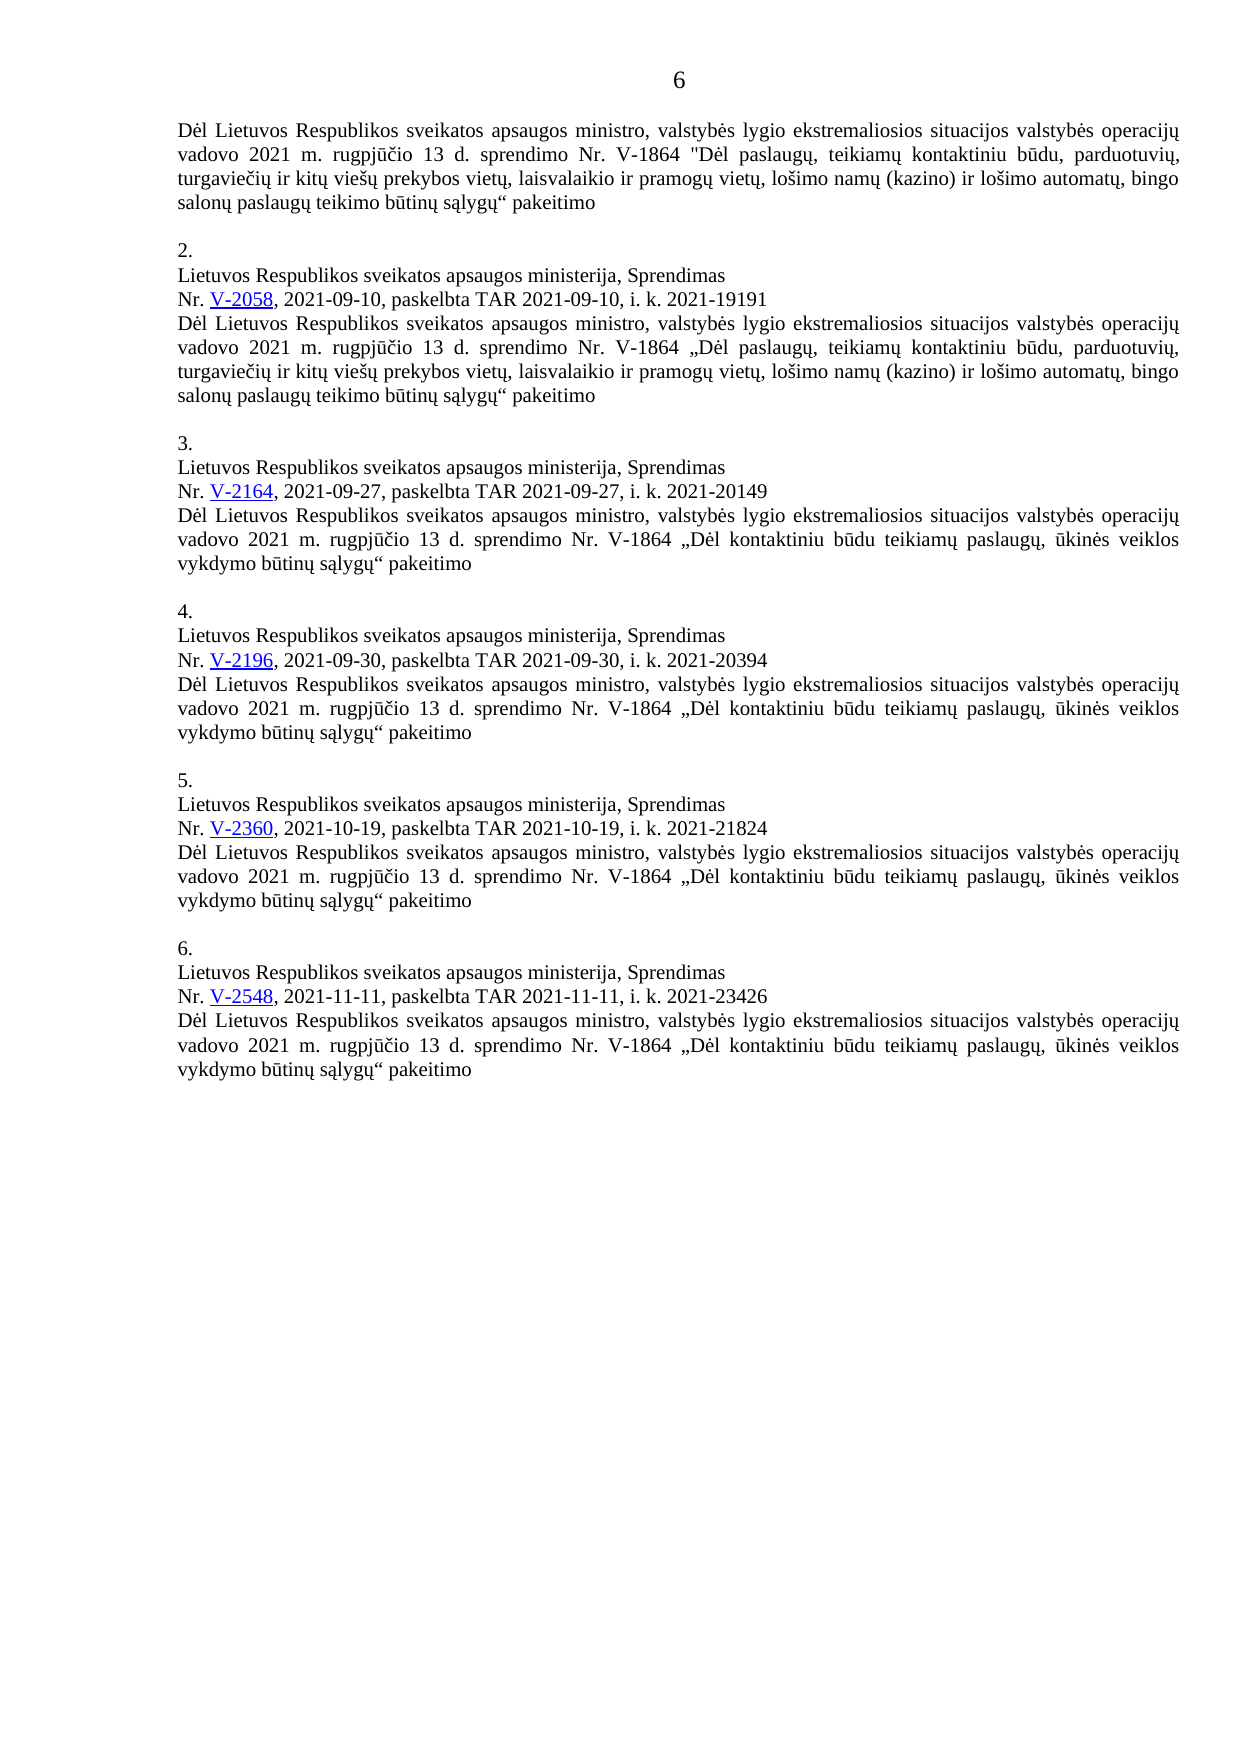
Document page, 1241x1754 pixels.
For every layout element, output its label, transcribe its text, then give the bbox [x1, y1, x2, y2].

text Dėl Lietuvos Respublikos sveikatos apsaugos ministro, valstybės lygio ekstremaliosios situacijos valstybės operacijų vadovo 2021 m. rugpjūčio 13 d. sprendimo Nr. V-1864 "Dėl paslaugų, teikiamų kontaktiniu būdu, parduotuvių, turgaviečių ir kitų viešų prekybos vietų, laisvalaikio ir pramogų vietų, lošimo namų (kazino) ir lošimo automatų, bingo salonų paslaugų teikimo būtinų sąlygų“ pakeitimo [177, 118, 1181, 214]
text 2. [177, 238, 1181, 262]
text 4. [177, 599, 1181, 623]
text Nr. V-2164, 2021-09-27, paskelbta TAR 2021-09-27, i. k. 2021-20149 [177, 479, 1181, 503]
text Lietuvos Respublikos sveikatos apsaugos ministerija, Sprendimas [177, 792, 1181, 816]
text Nr. V-2360, 2021-10-19, paskelbta TAR 2021-10-19, i. k. 2021-21824 [177, 816, 1181, 840]
text Dėl Lietuvos Respublikos sveikatos apsaugos ministro, valstybės lygio ekstremaliosios situacijos valstybės operacijų vadovo 2021 m. rugpjūčio 13 d. sprendimo Nr. V-1864 „Dėl kontaktiniu būdu teikiamų paslaugų, ūkinės veiklos vykdymo būtinų sąlygų“ pakeitimo [177, 503, 1181, 575]
text Nr. V-2548, 2021-11-11, paskelbta TAR 2021-11-11, i. k. 2021-23426 [177, 984, 1181, 1008]
text Lietuvos Respublikos sveikatos apsaugos ministerija, Sprendimas [177, 623, 1181, 647]
text Dėl Lietuvos Respublikos sveikatos apsaugos ministro, valstybės lygio ekstremaliosios situacijos valstybės operacijų vadovo 2021 m. rugpjūčio 13 d. sprendimo Nr. V-1864 „Dėl kontaktiniu būdu teikiamų paslaugų, ūkinės veiklos vykdymo būtinų sąlygų“ pakeitimo [177, 840, 1181, 912]
text 3. [177, 431, 1181, 455]
text Nr. V-2058, 2021-09-10, paskelbta TAR 2021-09-10, i. k. 2021-19191 [177, 287, 1181, 311]
text Nr. V-2196, 2021-09-30, paskelbta TAR 2021-09-30, i. k. 2021-20394 [177, 647, 1181, 672]
text 5. [177, 768, 1181, 792]
text Dėl Lietuvos Respublikos sveikatos apsaugos ministro, valstybės lygio ekstremaliosios situacijos valstybės operacijų vadovo 2021 m. rugpjūčio 13 d. sprendimo Nr. V-1864 „Dėl kontaktiniu būdu teikiamų paslaugų, ūkinės veiklos vykdymo būtinų sąlygų“ pakeitimo [177, 1008, 1181, 1081]
text Lietuvos Respublikos sveikatos apsaugos ministerija, Sprendimas [177, 455, 1181, 479]
text Dėl Lietuvos Respublikos sveikatos apsaugos ministro, valstybės lygio ekstremaliosios situacijos valstybės operacijų vadovo 2021 m. rugpjūčio 13 d. sprendimo Nr. V-1864 „Dėl paslaugų, teikiamų kontaktiniu būdu, parduotuvių, turgaviečių ir kitų viešų prekybos vietų, laisvalaikio ir pramogų vietų, lošimo namų (kazino) ir lošimo automatų, bingo salonų paslaugų teikimo būtinų sąlygų“ pakeitimo [177, 311, 1181, 407]
text 6. [177, 936, 1181, 960]
text Lietuvos Respublikos sveikatos apsaugos ministerija, Sprendimas [177, 262, 1181, 287]
text Lietuvos Respublikos sveikatos apsaugos ministerija, Sprendimas [177, 960, 1181, 984]
text Dėl Lietuvos Respublikos sveikatos apsaugos ministro, valstybės lygio ekstremaliosios situacijos valstybės operacijų vadovo 2021 m. rugpjūčio 13 d. sprendimo Nr. V-1864 „Dėl kontaktiniu būdu teikiamų paslaugų, ūkinės veiklos vykdymo būtinų sąlygų“ pakeitimo [177, 672, 1181, 744]
